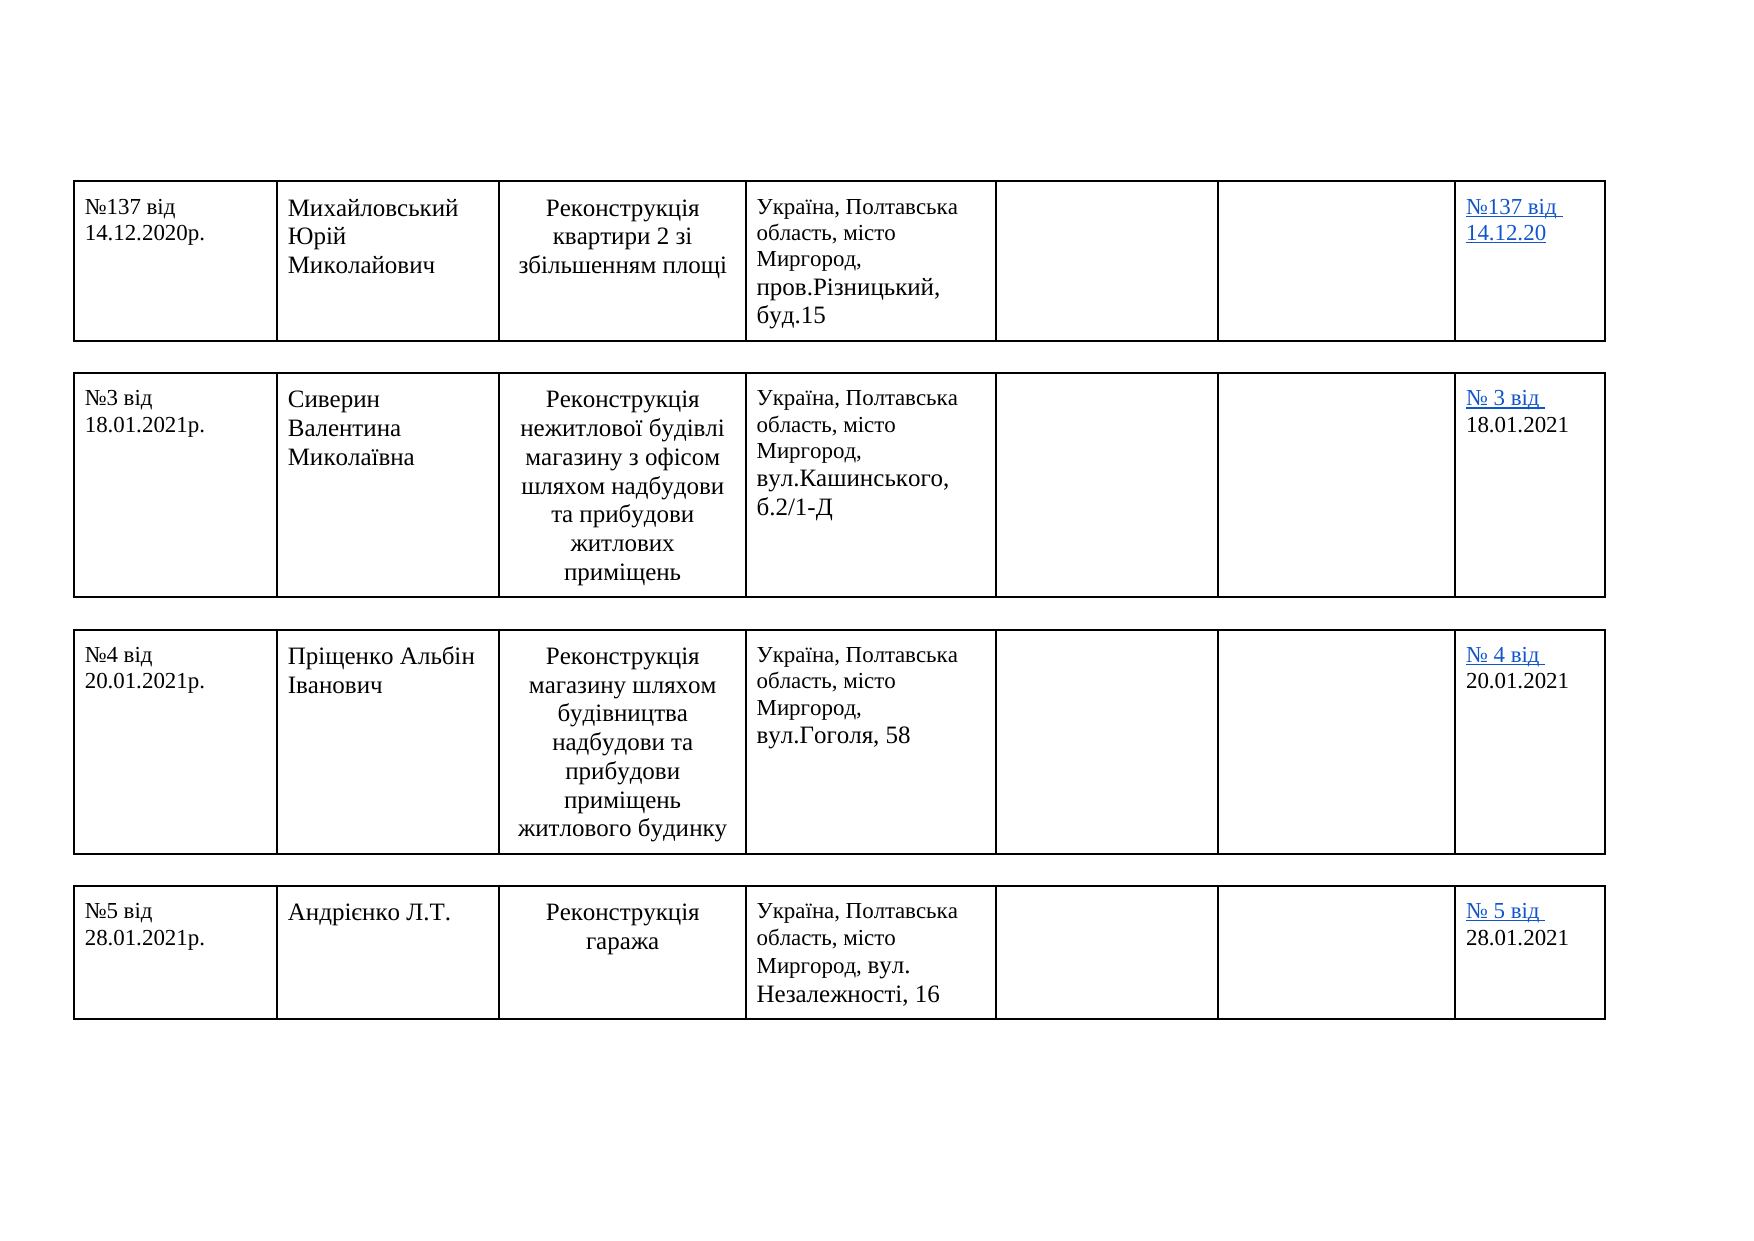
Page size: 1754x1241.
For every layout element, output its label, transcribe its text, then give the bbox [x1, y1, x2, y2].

table_header [997, 631, 1217, 853]
table_header Україна, Полтавська область, місто Миргород, вул.Кашинського, б.2/1-Д [747, 374, 995, 596]
table_header Реконструкція квартири 2 зі збільшенням площі [500, 182, 745, 340]
table_header [1219, 374, 1454, 596]
table_header №137 від 14.12.2020р. [75, 182, 276, 340]
table_header [1219, 631, 1454, 853]
table_header №5 від 28.01.2021р. [75, 887, 276, 1018]
table_header [997, 887, 1217, 1018]
table_header №3 від 18.01.2021р. [75, 374, 276, 596]
table_header №4 від 20.01.2021р. [75, 631, 276, 853]
table_header Україна, Полтавська область, місто Миргород, вул.Гоголя, 58 [747, 631, 995, 853]
table_header №137 від 14.12.20 [1456, 182, 1604, 340]
table_header Реконструкція нежитлової будівлі магазину з офісом шляхом надбудови та прибудови житлових приміщень [500, 374, 745, 596]
table_header Україна, Полтавська область, місто Миргород, вул. Незалежності, 16 [747, 887, 995, 1018]
table_header [997, 182, 1217, 340]
table_header [1219, 182, 1454, 340]
table_header Пріщенко Альбін Іванович [278, 631, 498, 853]
table_header Михайловський Юрій Миколайович [278, 182, 498, 340]
table_header № 5 від 28.01.2021 [1456, 887, 1604, 1018]
table_header Андрієнко Л.Т. [278, 887, 498, 1018]
table_header № 3 від 18.01.2021 [1456, 374, 1604, 596]
table_header [997, 374, 1217, 596]
table_header Сиверин Валентина Миколаївна [278, 374, 498, 596]
table_header № 4 від 20.01.2021 [1456, 631, 1604, 853]
table_header Реконструкція магазину шляхом будівництва надбудови та прибудови приміщень житлового будинку [500, 631, 745, 853]
table_header [1219, 887, 1454, 1018]
table_header Україна, Полтавська область, місто Миргород, пров.Різницький, буд.15 [747, 182, 995, 340]
table_header Реконструкція гаража [500, 887, 745, 1018]
